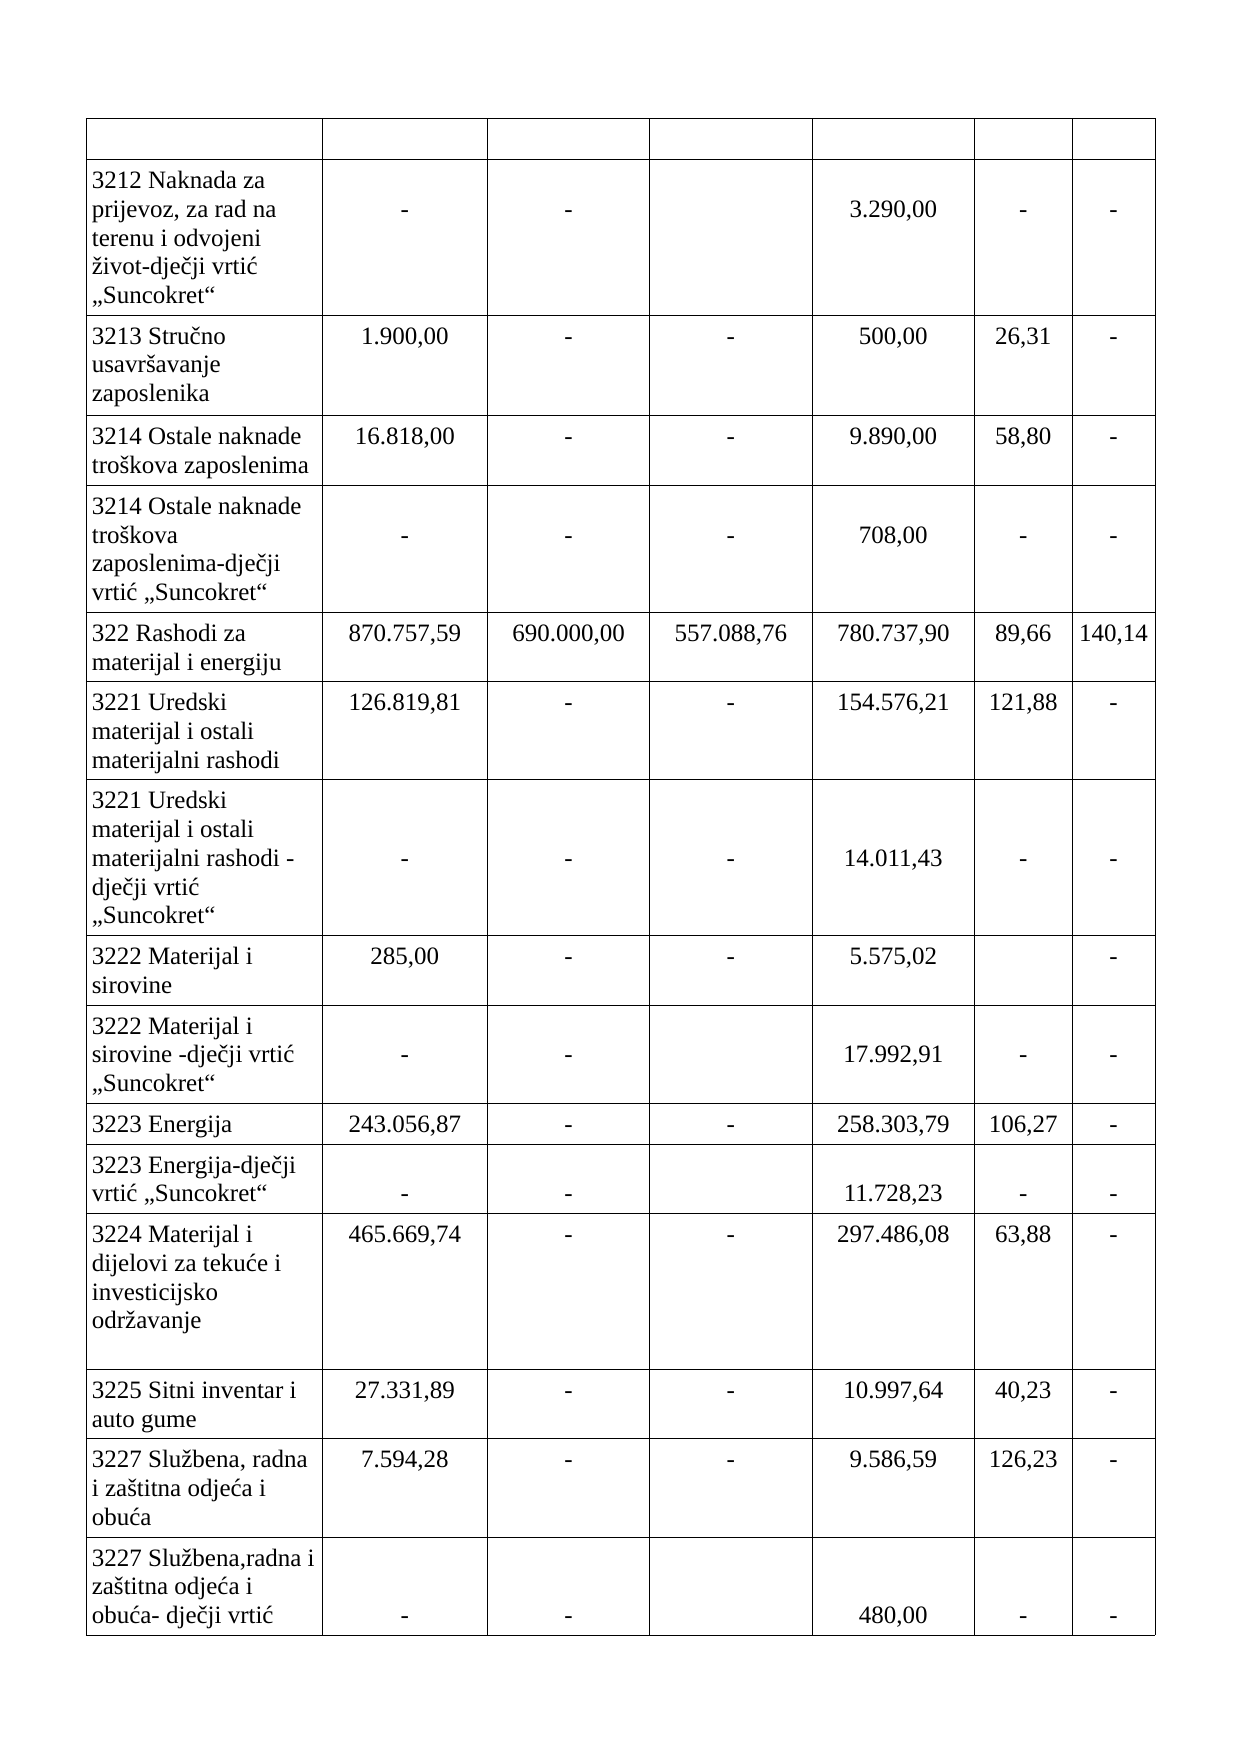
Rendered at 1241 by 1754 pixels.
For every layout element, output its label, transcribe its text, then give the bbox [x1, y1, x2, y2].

table_cell - [650, 682, 812, 779]
table_cell [650, 1145, 812, 1213]
table_cell 780.737,90 [813, 613, 974, 681]
table_cell 121,88 [975, 682, 1072, 779]
table_cell - [975, 780, 1072, 935]
table_cell - [1073, 1214, 1155, 1369]
table_cell - [650, 416, 812, 485]
table_cell - [1073, 1145, 1155, 1213]
table_cell [323, 119, 487, 159]
table_cell - [1073, 316, 1155, 415]
table_cell - [650, 1370, 812, 1438]
table_cell - [975, 486, 1072, 612]
table_cell [650, 1006, 812, 1103]
table_cell - [975, 1006, 1072, 1103]
table_cell 3223 Energija [87, 1104, 322, 1143]
table_cell - [323, 486, 487, 612]
table_cell 285,00 [323, 936, 487, 1004]
table_cell 10.997,64 [813, 1370, 974, 1438]
table_cell 690.000,00 [488, 613, 649, 681]
table_cell - [488, 1439, 649, 1536]
table_cell 322 Rashodi za materijal i energiju [87, 613, 322, 681]
table_cell 89,66 [975, 613, 1072, 681]
table_cell 3221 Uredski materijal i ostali materijalni rashodi -dječji vrtić „Suncokret“ [87, 780, 322, 935]
table_cell - [323, 1145, 487, 1213]
table_cell 870.757,59 [323, 613, 487, 681]
table_cell - [650, 1439, 812, 1536]
table_cell - [975, 160, 1072, 314]
table_cell 3223 Energija-dječji vrtić „Suncokret“ [87, 1145, 322, 1213]
table_cell 3227 Službena,radna i zaštitna odjeća i obuća- dječji vrtić [87, 1538, 322, 1635]
table_cell - [488, 160, 649, 314]
table_cell - [1073, 1104, 1155, 1143]
table_cell 26,31 [975, 316, 1072, 415]
table_cell - [650, 936, 812, 1004]
table_cell 63,88 [975, 1214, 1072, 1369]
table_cell - [975, 1145, 1072, 1213]
table_cell 3212 Naknada za prijevoz, za rad na terenu i odvojeni život-dječji vrtić „Suncokret“ [87, 160, 322, 314]
table_cell - [1073, 1439, 1155, 1536]
table_cell - [1073, 160, 1155, 314]
table_cell 243.056,87 [323, 1104, 487, 1143]
table_cell - [650, 1214, 812, 1369]
table_cell 557.088,76 [650, 613, 812, 681]
table_cell - [1073, 682, 1155, 779]
table_cell - [488, 1104, 649, 1143]
table_cell - [1073, 1006, 1155, 1103]
table_cell 3222 Materijal i sirovine -dječji vrtić „Suncokret“ [87, 1006, 322, 1103]
table_cell 58,80 [975, 416, 1072, 485]
table_cell 3227 Službena, radna i zaštitna odjeća i obuća [87, 1439, 322, 1536]
table_cell [975, 936, 1072, 1004]
table_cell [650, 1538, 812, 1635]
table_cell - [488, 316, 649, 415]
table_cell 40,23 [975, 1370, 1072, 1438]
table_cell - [650, 119, 812, 159]
table_cell - [1073, 416, 1155, 485]
table_cell 708,00 [813, 486, 974, 612]
table_cell 465.669,74 [323, 1214, 487, 1369]
table_cell 3221 Uredski materijal i ostali materijalni rashodi [87, 682, 322, 779]
table_cell 126,23 [975, 1439, 1072, 1536]
table_cell 5.575,02 [813, 936, 974, 1004]
table_cell - [488, 119, 649, 159]
table_cell 7.594,28 [323, 1439, 487, 1536]
table_cell 16.818,00 [323, 416, 487, 485]
table_cell 126.819,81 [323, 682, 487, 779]
table_cell - [323, 1538, 487, 1635]
table_cell - [1073, 1538, 1155, 1635]
table_cell 3.290,00 [813, 160, 974, 314]
table_cell 140,14 [1073, 613, 1155, 681]
table_cell [975, 119, 1072, 159]
table_cell 11.728,23 [813, 1145, 974, 1213]
table_cell 500,00 [813, 316, 974, 415]
table_cell - [488, 936, 649, 1004]
table_cell - [650, 486, 812, 612]
table_cell 154.576,21 [813, 682, 974, 779]
table_cell [650, 160, 812, 314]
table_cell 3214 Ostale naknade troškova zaposlenima-dječji vrtić „Suncokret“ [87, 486, 322, 612]
table_cell 106,27 [975, 1104, 1072, 1143]
table_cell - [488, 416, 649, 485]
table_cell - [650, 1104, 812, 1143]
table_cell - [1073, 936, 1155, 1004]
table_cell 297.486,08 [813, 1214, 974, 1369]
table_cell 3225 Sitni inventar i auto gume [87, 1370, 322, 1438]
table_cell - [323, 1006, 487, 1103]
table_cell 27.331,89 [323, 1370, 487, 1438]
table_cell 3213 Stručno usavršavanje zaposlenika [87, 316, 322, 415]
table_cell - [323, 160, 487, 314]
table_cell 480,00 [813, 1538, 974, 1635]
table_cell - [975, 1538, 1072, 1635]
table_cell 3224 Materijal i dijelovi za tekuće i investicijsko održavanje [87, 1214, 322, 1369]
table_cell - [488, 1370, 649, 1438]
table_cell 9.890,00 [813, 416, 974, 485]
table_cell 9.586,59 [813, 1439, 974, 1536]
table_cell - [650, 780, 812, 935]
table_cell - [488, 1145, 649, 1213]
table_cell 1.900,00 [323, 316, 487, 415]
table_cell - [1073, 486, 1155, 612]
table_cell - [488, 1214, 649, 1369]
table_cell - [1073, 1370, 1155, 1438]
table_cell - [488, 682, 649, 779]
table_cell 17.992,91 [813, 1006, 974, 1103]
table_cell [813, 119, 974, 159]
table_cell - [488, 780, 649, 935]
table_cell - [323, 780, 487, 935]
table_cell 3214 Ostale naknade troškova zaposlenima [87, 416, 322, 485]
table_cell 258.303,79 [813, 1104, 974, 1143]
table_cell - [488, 486, 649, 612]
table_cell - [1073, 780, 1155, 935]
table_cell 14.011,43 [813, 780, 974, 935]
table_cell - [650, 316, 812, 415]
table_cell [87, 119, 322, 159]
table_cell 3222 Materijal i sirovine [87, 936, 322, 1004]
table_cell - [488, 1538, 649, 1635]
table_cell - [488, 1006, 649, 1103]
table_cell - [1073, 119, 1155, 159]
